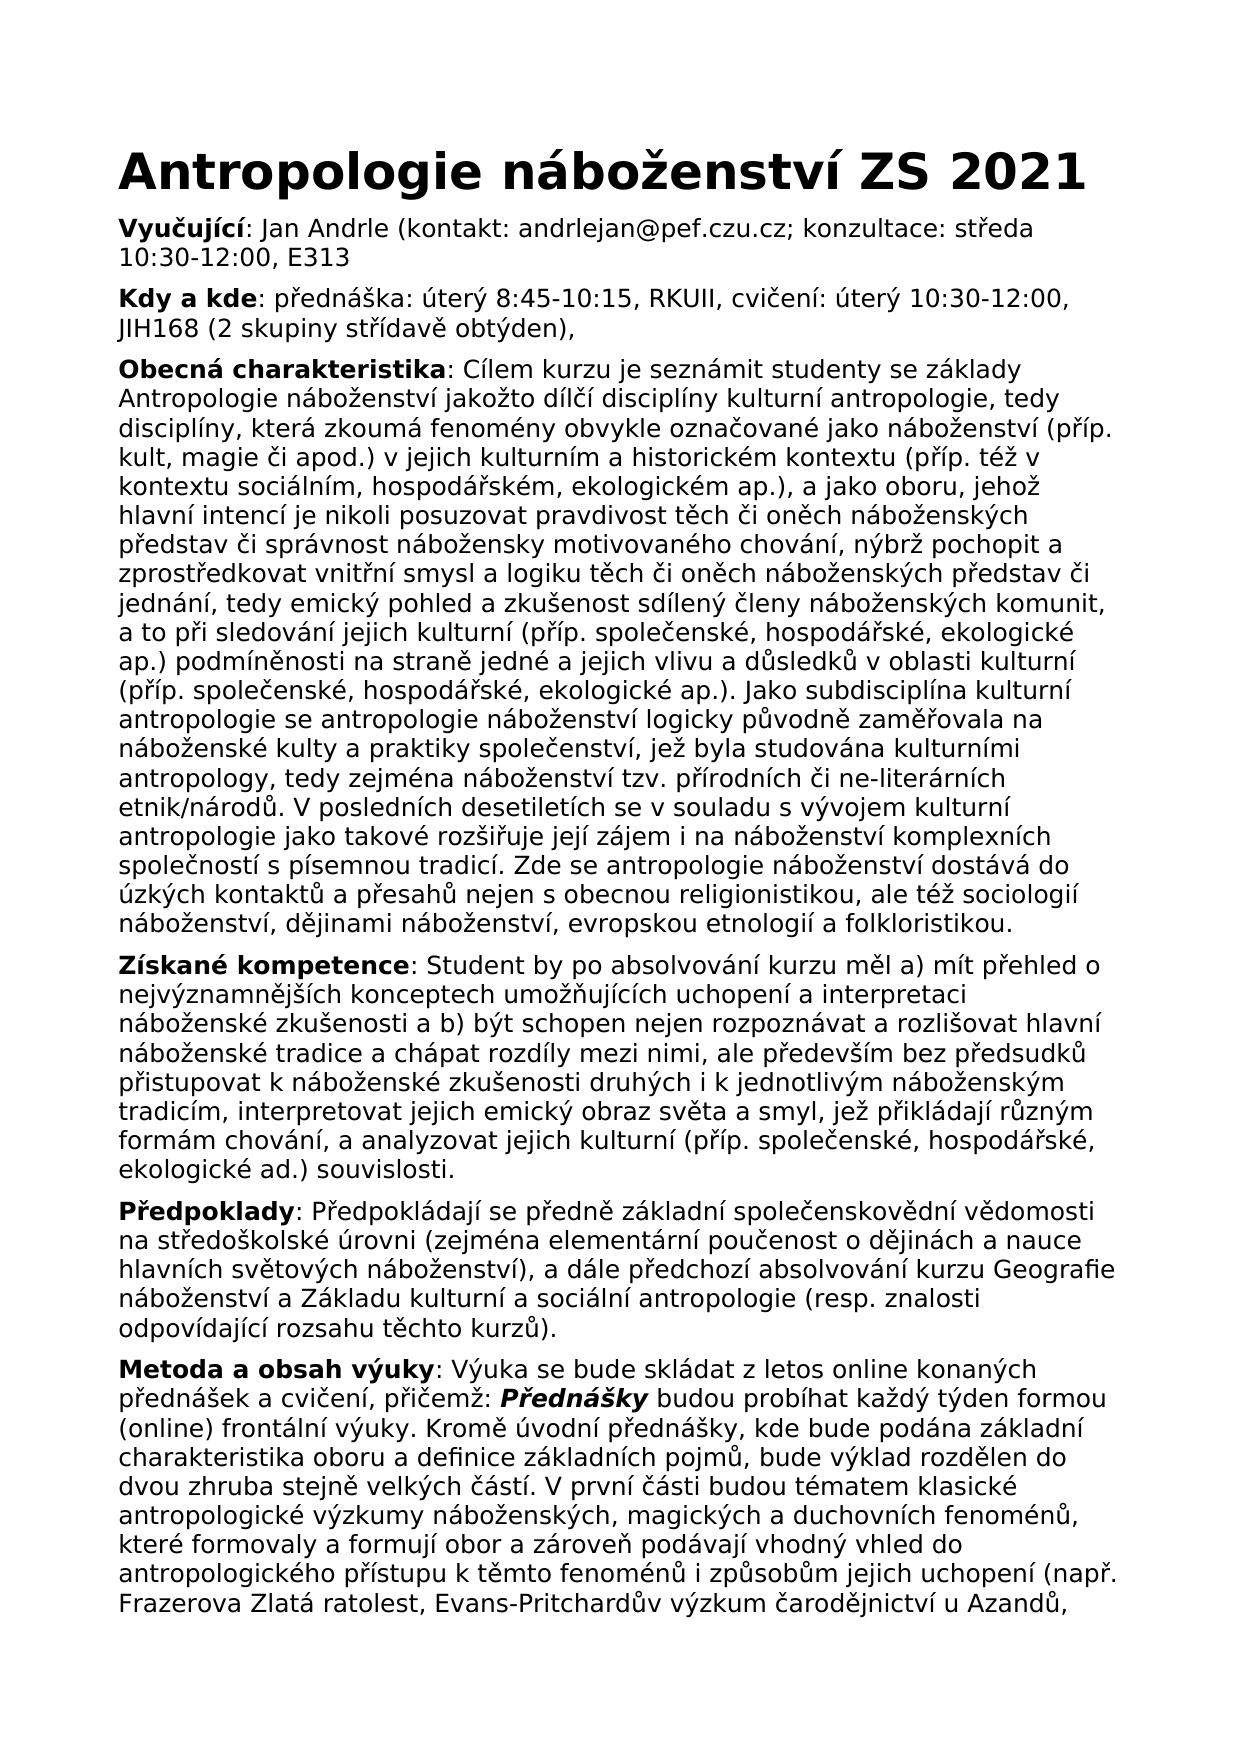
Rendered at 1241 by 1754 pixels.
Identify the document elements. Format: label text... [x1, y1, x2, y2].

text Kdy a kde: přednáška: úterý 8:45-10:15, RKUII, cvičení: úterý 10:30-12:00, JIH168 (2 skupiny střídavě obtýden), [118, 285, 1122, 343]
text Obecná charakteristika: Cílem kurzu je seznámit studenty se základy Antropologie náboženství jakožto dílčí disciplíny kulturní antropologie, tedy disciplíny, která zkoumá fenomény obvykle označované jako náboženství (příp. kult, magie či apod.) v jejich kulturním a historickém kontextu (příp. též v kontextu sociálním, hospodářském, ekologickém ap.), a jako oboru, jehož hlavní intencí je nikoli posuzovat pravdivost těch či oněch náboženských představ či správnost nábožensky motivovaného chování, nýbrž pochopit a zprostředkovat vnitřní smysl a logiku těch či oněch náboženských představ či jednání, tedy emický pohled a zkušenost sdílený členy náboženských komunit, a to při sledování jejich kulturní (příp. společenské, hospodářské, ekologické ap.) podmíněnosti na straně jedné a jejich vlivu a důsledků v oblasti kulturní (příp. společenské, hospodářské, ekologické ap.). Jako subdisciplína kulturní antropologie se antropologie náboženství logicky původně zaměřovala na náboženské kulty a praktiky společenství, jež byla studována kulturními antropology, tedy zejména náboženství tzv. přírodních či ne-literárních etnik/národů. V posledních desetiletích se v souladu s vývojem kulturní antropologie jako takové rozšiřuje její zájem i na náboženství komplexních společností s písemnou tradicí. Zde se antropologie náboženství dostává do úzkých kontaktů a přesahů nejen s obecnou religionistikou, ale též sociologií náboženství, dějinami náboženství, evropskou etnologií a folkloristikou. [118, 356, 1122, 939]
text Předpoklady: Předpokládají se předně základní společenskovědní vědomosti na středoškolské úrovni (zejména elementární poučenost o dějinách a nauce hlavních světových náboženství), a dále předchozí absolvování kurzu Geografie náboženství a Základu kulturní a sociální antropologie (resp. znalosti odpovídající rozsahu těchto kurzů). [118, 1197, 1122, 1343]
text Metoda a obsah výuky: Výuka se bude skládat z letos online konaných přednášek a cvičení, přičemž: Přednášky budou probíhat každý týden formou (online) frontální výuky. Kromě úvodní přednášky, kde bude podána základní charakteristika oboru a definice základních pojmů, bude výklad rozdělen do dvou zhruba stejně velkých částí. V první části budou tématem klasické antropologické výzkumy náboženských, magických a duchovních fenoménů, které formovaly a formují obor a zároveň podávají vhodný vhled do antropologického přístupu k těmto fenoménů i způsobům jejich uchopení (např. Frazerova Zlatá ratolest, Evans-Pritchardův výzkum čarodějnictví u Azandů, [118, 1356, 1122, 1618]
text Vyučující: Jan Andrle (kontakt: andrlejan@pef.czu.cz; konzultace: středa 10:30-12:00, E313 [118, 214, 1122, 272]
text Získané kompetence: Student by po absolvování kurzu měl a) mít přehled o nejvýznamnějších konceptech umožňujících uchopení a interpretaci náboženské zkušenosti a b) být schopen nejen rozpoznávat a rozlišovat hlavní náboženské tradice a chápat rozdíly mezi nimi, ale především bez předsudků přistupovat k náboženské zkušenosti druhých i k jednotlivým náboženským tradicím, interpretovat jejich emický obraz světa a smyl, jež přikládají různým formám chování, a analyzovat jejich kulturní (příp. společenské, hospodářské, ekologické ad.) souvislosti. [118, 951, 1122, 1185]
subtitle Antropologie náboženství ZS 2021 [118, 143, 1122, 201]
